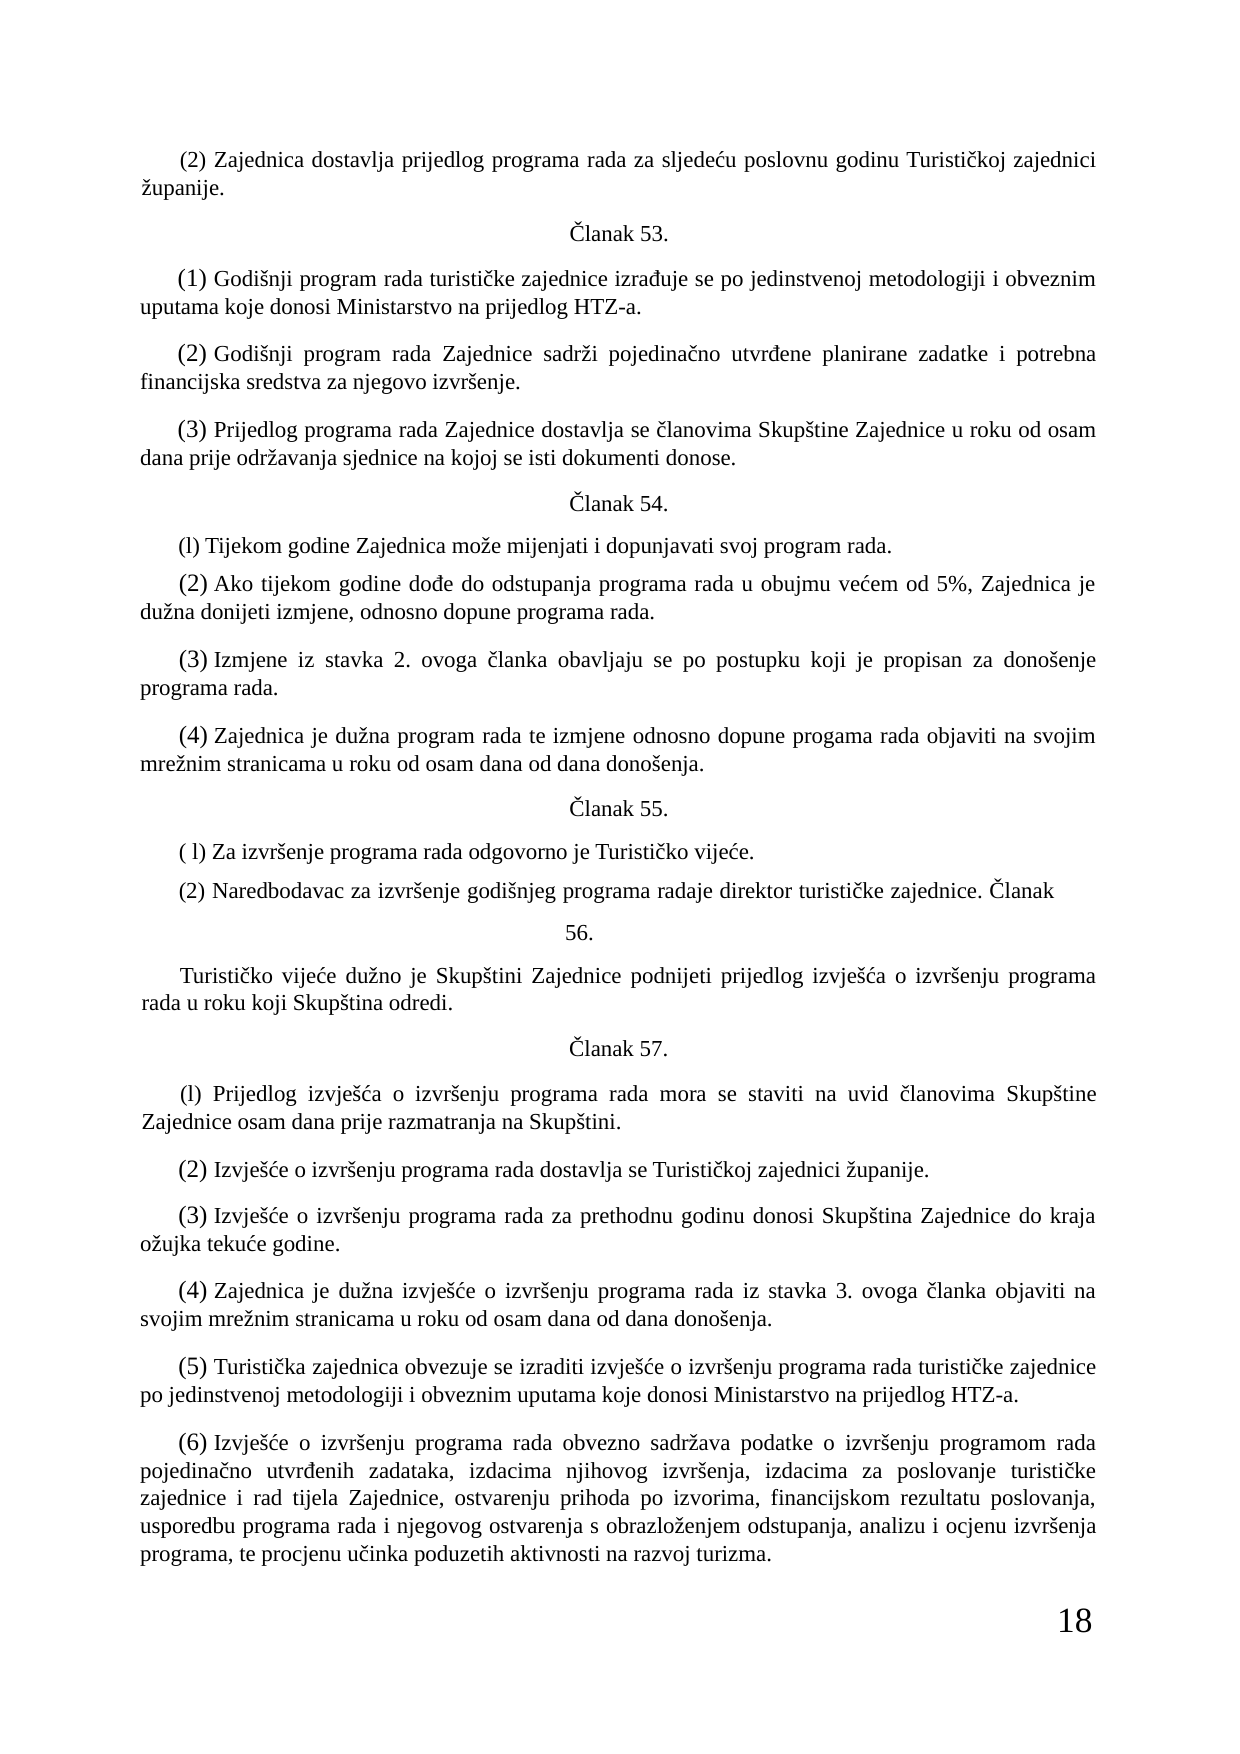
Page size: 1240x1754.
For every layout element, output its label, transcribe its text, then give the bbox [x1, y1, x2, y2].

text (2) Naredbodavac za izvršenje godišnjeg programa radaje direktor turističke zajednice. Članak 56. [178, 877, 1056, 946]
list Izvješće o izvršenju programa rada za prethodnu godinu donosi Skupština Zajednice do kraja ožujka tekuće godine. [140, 1200, 1098, 1256]
list Godišnji program rada Zajednice sadrži pojedinačno utvrđene planirane zadatke i potrebna financijska sredstva za njegovo izvršenje. [140, 338, 1098, 395]
list Zajednica je dužna program rada te izmjene odnosno dopune progama rada objaviti na svojim mrežnim stranicama u roku od osam dana od dana donošenja. [140, 720, 1098, 776]
list Turistička zajednica obvezuje se izraditi izvješće o izvršenju programa rada turističke zajednice po jedinstvenoj metodologiji i obveznim uputama koje donosi Ministarstvo na prijedlog HTZ-a. [140, 1351, 1098, 1407]
list Godišnji program rada turističke zajednice izrađuje se po jedinstvenoj metodologiji i obveznim uputama koje donosi Ministarstvo na prijedlog HTZ-a. [140, 263, 1098, 319]
list Prijedlog programa rada Zajednice dostavlja se članovima Skupštine Zajednice u roku od osam dana prije održavanja sjednice na kojoj se isti dokumenti donose. [140, 414, 1098, 471]
text Članak 55. [216, 796, 1022, 822]
list Izvješće o izvršenju programa rada dostavlja se Turističkoj zajednici županije. [140, 1154, 1098, 1182]
list Izmjene iz stavka 2. ovoga članka obavljaju se po postupku koji je propisan za donošenje programa rada. [140, 644, 1098, 700]
text (l) Prijedlog izvješća o izvršenju programa rada mora se staviti na uvid članovima Skupštine Zajednice osam dana prije razmatranja na Skupštini. [141, 1080, 1098, 1134]
text Turističko vijeće dužno je Skupštini Zajednice podnijeti prijedlog izvješća o izvršenju programa rada u roku koji Skupština odredi. [141, 962, 1098, 1016]
text Članak 57. [216, 1035, 1022, 1061]
text (l) Tijekom godine Zajednica može mijenjati i dopunjavati svoj program rada. [178, 533, 1098, 559]
text Članak 53. [216, 220, 1022, 246]
text ( l) Za izvršenje programa rada odgovorno je Turističko vijeće. [178, 838, 1098, 864]
text (2) Zajednica dostavlja prijedlog programa rada za sljedeću poslovnu godinu Turističkoj zajednici županije. [141, 147, 1098, 201]
list Izvješće o izvršenju programa rada obvezno sadržava podatke o izvršenju programom rada pojedinačno utvrđenih zadataka, izdacima njihovog izvršenja, izdacima za poslovanje turističke zajednice i rad tijela Zajednice, ostvarenju prihoda po izvorima, financijskom rezultatu poslovanja, usporedbu programa rada i njegovog ostvarenja s obrazloženjem odstupanja, analizu i ocjenu izvršenja programa, te procjenu učinka poduzetih aktivnosti na razvoj turizma. [140, 1427, 1098, 1566]
text Članak 54. [216, 490, 1022, 516]
list Zajednica je dužna izvješće o izvršenju programa rada iz stavka 3. ovoga članka objaviti na svojim mrežnim stranicama u roku od osam dana od dana donošenja. [140, 1275, 1098, 1332]
list Ako tijekom godine dođe do odstupanja programa rada u obujmu većem od 5%, Zajednica je dužna donijeti izmjene, odnosno dopune programa rada. [140, 568, 1098, 625]
